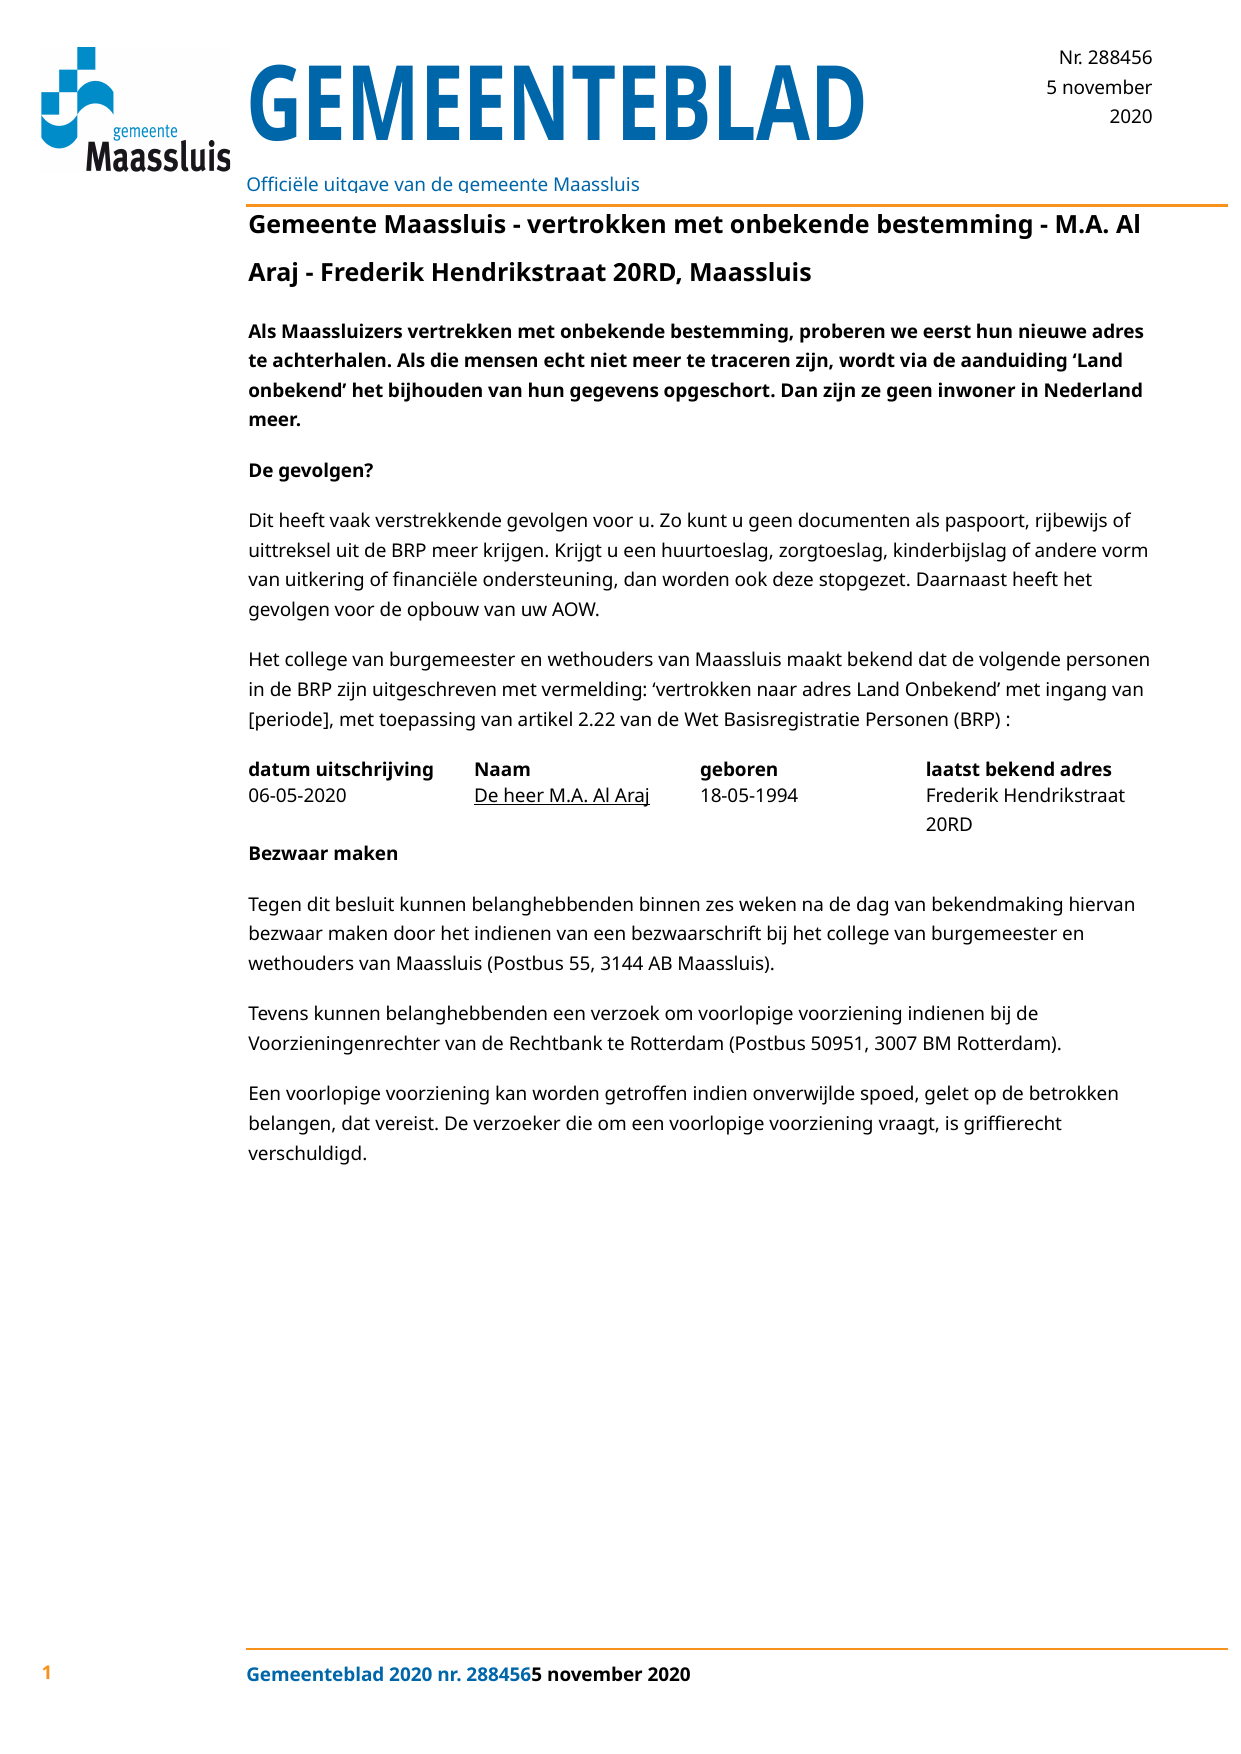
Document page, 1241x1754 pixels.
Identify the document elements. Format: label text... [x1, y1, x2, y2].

text Een voorlopige voorziening kan worden getroffen indien onverwijlde spoed, gelet op de betrokken belangen, dat vereist. De verzoeker die om een voorlopige voorziening vraagt, is griffierecht verschuldigd. [248, 1081, 1152, 1166]
text Bezwaar maken [248, 841, 1152, 866]
table_header laatst bekend adres [926, 756, 1152, 782]
text Dit heeft vaak verstrekkende gevolgen voor u. Zo kunt u geen documenten als paspoort, rijbewijs of uittreksel uit de BRP meer krijgen. Krijgt u een huurtoeslag, zorgtoeslag, kinderbijslag of andere vorm van uitkering of financiële ondersteuning, dan worden ook deze stopgezet. Daarnaast heeft het gevolgen voor de opbouw van uw AOW. [248, 507, 1152, 622]
text De gevolgen? [248, 457, 1152, 483]
table_header geboren [700, 756, 926, 782]
picture [41, 47, 77, 92]
table_cell De heer M.A. Al Araj [474, 782, 700, 837]
text Tevens kunnen belanghebbenden een verzoek om voorlopige voorziening indienen bij de Voorzieningenrechter van de Rechtbank te Rotterdam (Postbus 50951, 3007 BM Rotterdam). [248, 1001, 1152, 1056]
table_header Naam [474, 756, 700, 782]
text Het college van burgemeester en wethouders van Maassluis maakt bekend dat de volgende personen in de BRP zijn uitgeschreven met vermelding: ‘vertrokken naar adres Land Onbekend’ met ingang van [periode], met toepassing van artikel 2.22 van de Wet Basisregistratie Personen (BRP) : [248, 647, 1152, 732]
table_header datum uitschrijving [248, 756, 474, 782]
table_cell Frederik Hendrikstraat 20RD [926, 782, 1152, 837]
table_cell 06-05-2020 [248, 782, 474, 837]
table_cell 18-05-1994 [700, 782, 926, 837]
text Tegen dit besluit kunnen belanghebbenden binnen zes weken na de dag van bekendmaking hiervan bezwaar maken door het indienen van een bezwaarschrift bij het college van burgemeester en wethouders van Maassluis (Postbus 55, 3144 AB Maassluis). [248, 891, 1152, 976]
text Als Maassluizers vertrekken met onbekende bestemming, proberen we eerst hun nieuwe adres te achterhalen. Als die mensen echt niet meer te traceren zijn, wordt via de aanduiding ‘Land onbekend’ het bijhouden van hun gegevens opgeschort. Dan zijn ze geen inwoner in Nederland meer. [248, 318, 1152, 432]
picture [41, 47, 231, 172]
text Gemeente Maassluis - vertrokken met onbekende bestemming - M.A. Al Araj - Frederik Hendrikstraat 20RD, Maassluis [248, 207, 1152, 288]
